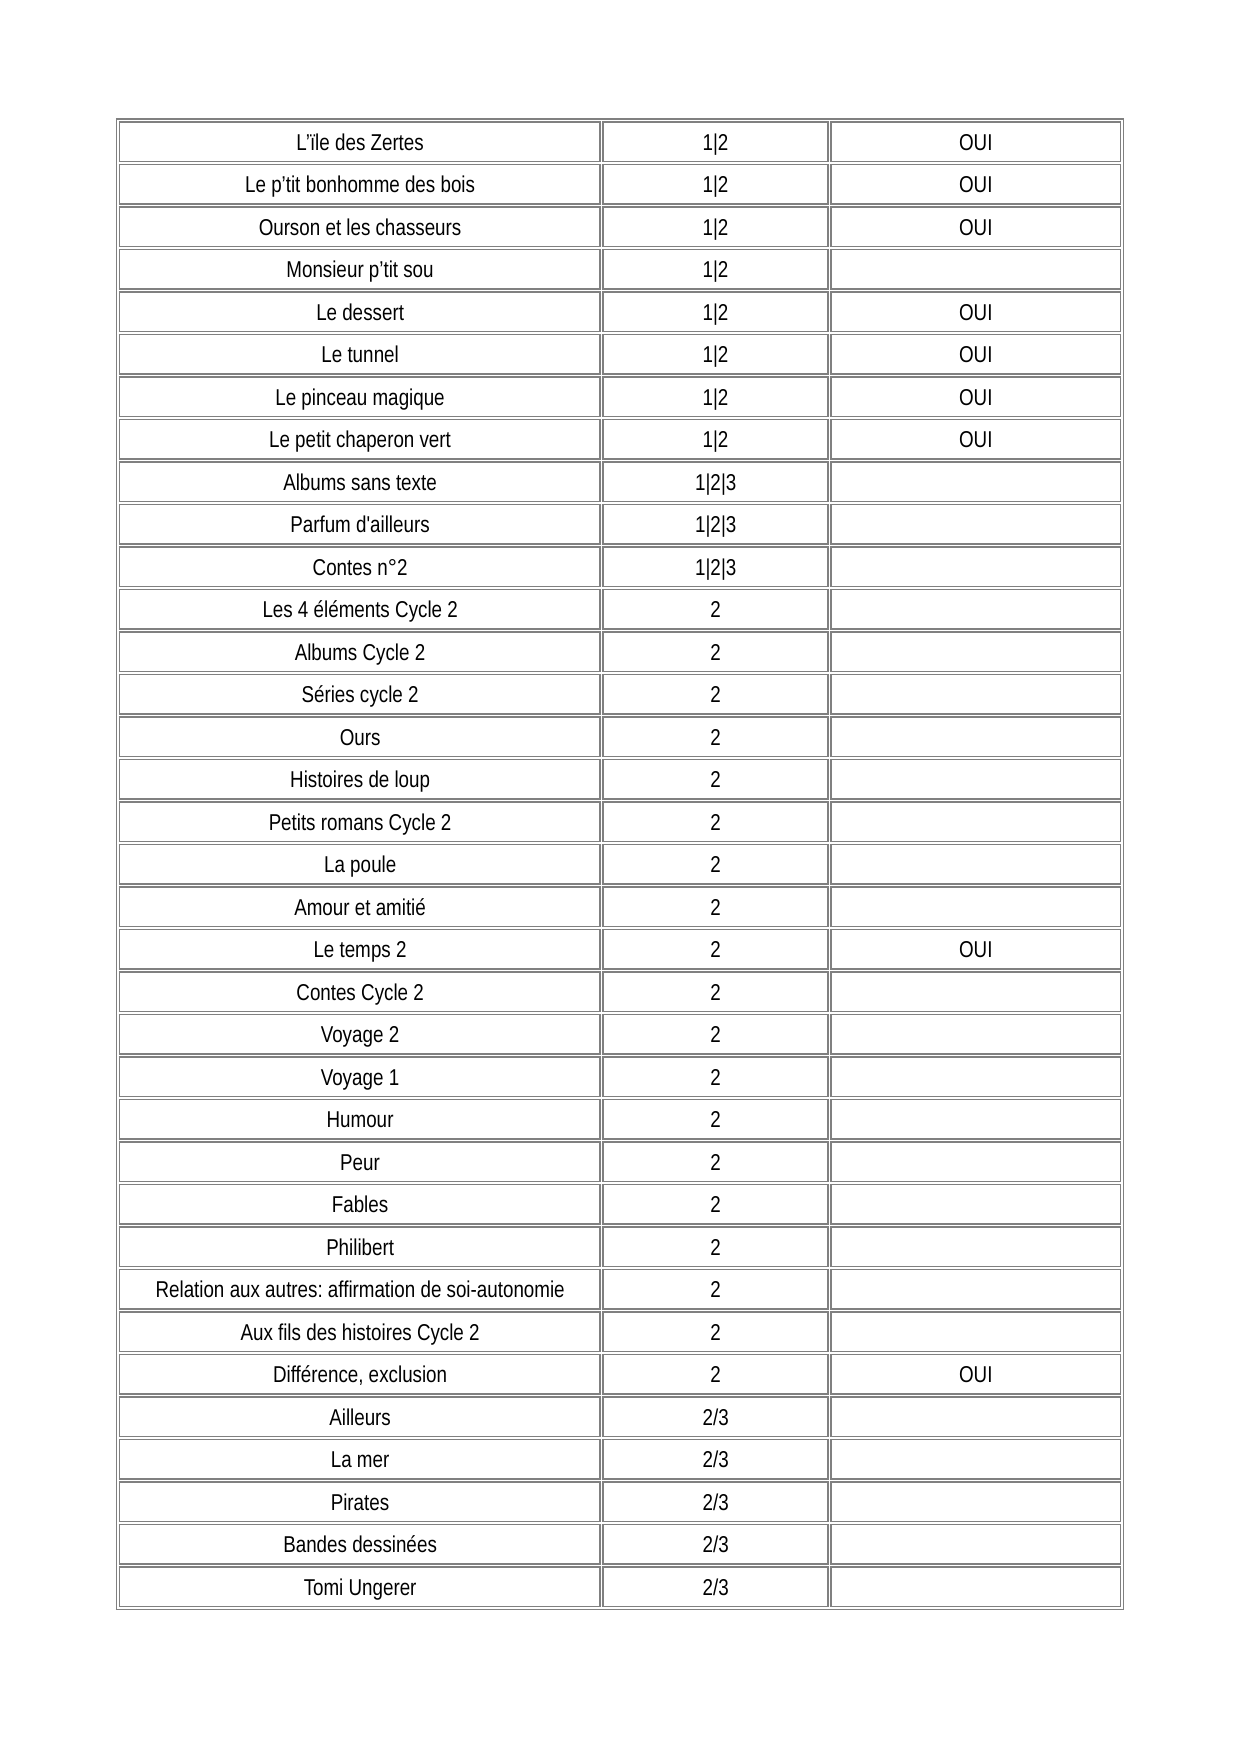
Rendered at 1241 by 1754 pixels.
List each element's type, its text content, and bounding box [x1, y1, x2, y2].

table_cell Albums Cycle 2 [120, 633, 599, 671]
table_cell Philibert [120, 1228, 599, 1266]
table_cell Fables [120, 1185, 599, 1223]
table_cell Tomi Ungerer [120, 1568, 599, 1606]
table_cell La poule [120, 845, 599, 883]
table_cell Séries cycle 2 [120, 675, 599, 713]
table_cell [832, 505, 1120, 543]
table_cell [832, 463, 1120, 501]
table_cell [832, 845, 1120, 883]
table_cell OUI [832, 208, 1120, 246]
table_cell OUI [832, 335, 1120, 373]
table_cell [832, 718, 1120, 756]
table_cell Le dessert [120, 293, 599, 331]
table_cell [832, 1483, 1120, 1521]
table_cell 1|2|3 [604, 548, 827, 586]
table_cell 2/3 [604, 1525, 827, 1563]
table_cell [832, 1143, 1120, 1181]
table_cell [832, 803, 1120, 841]
table_cell Le tunnel [120, 335, 599, 373]
table_cell 1|2 [604, 420, 827, 458]
table_cell [832, 1313, 1120, 1351]
table_cell 2 [604, 1313, 827, 1351]
table_cell Les 4 éléments Cycle 2 [120, 590, 599, 628]
table_cell Pirates [120, 1483, 599, 1521]
table_cell [832, 1058, 1120, 1096]
table_cell [832, 973, 1120, 1011]
table_cell OUI [832, 378, 1120, 416]
table_cell 1|2 [604, 293, 827, 331]
table_cell Voyage 1 [120, 1058, 599, 1096]
table_cell 2 [604, 973, 827, 1011]
table_cell Albums sans texte [120, 463, 599, 501]
table_cell [832, 1015, 1120, 1053]
table_cell Monsieur p’tit sou [120, 250, 599, 288]
table_cell 2 [604, 1015, 827, 1053]
table_cell OUI [832, 930, 1120, 968]
table_cell 2 [604, 675, 827, 713]
table_cell [832, 760, 1120, 798]
table_cell Voyage 2 [120, 1015, 599, 1053]
table_cell 1|2 [604, 378, 827, 416]
table_cell 2 [604, 1270, 827, 1308]
table_cell Petits romans Cycle 2 [120, 803, 599, 841]
table_cell 2/3 [604, 1568, 827, 1606]
table_cell 2 [604, 845, 827, 883]
table_cell 2 [604, 1143, 827, 1181]
table_cell 2 [604, 1185, 827, 1223]
table_cell L’ïle des Zertes [120, 123, 599, 161]
table_cell Relation aux autres: affirmation de soi-autonomie [120, 1270, 599, 1308]
table_cell La mer [120, 1440, 599, 1478]
table_cell 2 [604, 1100, 827, 1138]
table_cell [832, 1398, 1120, 1436]
table_cell 1|2|3 [604, 505, 827, 543]
table_cell [832, 675, 1120, 713]
table_cell 2 [604, 1058, 827, 1096]
table_cell 1|2|3 [604, 463, 827, 501]
table_cell 1|2 [604, 250, 827, 288]
table_cell [832, 1270, 1120, 1308]
table_cell 2 [604, 930, 827, 968]
table_cell Humour [120, 1100, 599, 1138]
table_cell [832, 590, 1120, 628]
table_cell Aux fils des histoires Cycle 2 [120, 1313, 599, 1351]
table_cell 2 [604, 718, 827, 756]
table_cell Bandes dessinées [120, 1525, 599, 1563]
table_cell 1|2 [604, 208, 827, 246]
table_cell 1|2 [604, 123, 827, 161]
table_cell Contes n°2 [120, 548, 599, 586]
table_cell Le pinceau magique [120, 378, 599, 416]
table_cell Le p’tit bonhomme des bois [120, 165, 599, 203]
table_cell 2/3 [604, 1483, 827, 1521]
table_cell Le petit chaperon vert [120, 420, 599, 458]
table_cell 2 [604, 590, 827, 628]
table_cell [832, 250, 1120, 288]
table_cell OUI [832, 1355, 1120, 1393]
table_cell OUI [832, 293, 1120, 331]
table_cell Peur [120, 1143, 599, 1181]
table_cell Amour et amitié [120, 888, 599, 926]
table_cell OUI [832, 165, 1120, 203]
table_cell 2/3 [604, 1398, 827, 1436]
table_cell 1|2 [604, 335, 827, 373]
table_cell [832, 1228, 1120, 1266]
table_cell [832, 1100, 1120, 1138]
table_cell 2 [604, 888, 827, 926]
table_cell 2 [604, 1355, 827, 1393]
table_cell 2 [604, 803, 827, 841]
table_cell Ourson et les chasseurs [120, 208, 599, 246]
table_cell [832, 888, 1120, 926]
table_cell Ailleurs [120, 1398, 599, 1436]
table_cell Différence, exclusion [120, 1355, 599, 1393]
table_cell Ours [120, 718, 599, 756]
table_cell Histoires de loup [120, 760, 599, 798]
table_cell 2 [604, 633, 827, 671]
table_cell [832, 548, 1120, 586]
table_cell [832, 633, 1120, 671]
table_cell 2 [604, 1228, 827, 1266]
table_cell OUI [832, 420, 1120, 458]
table_cell [832, 1568, 1120, 1606]
table_cell Le temps 2 [120, 930, 599, 968]
table_cell 2 [604, 760, 827, 798]
table_cell Parfum d'ailleurs [120, 505, 599, 543]
table_cell OUI [832, 123, 1120, 161]
table_cell Contes Cycle 2 [120, 973, 599, 1011]
table_cell [832, 1185, 1120, 1223]
table_cell 1|2 [604, 165, 827, 203]
table_cell [832, 1440, 1120, 1478]
table_cell 2/3 [604, 1440, 827, 1478]
table_cell [832, 1525, 1120, 1563]
